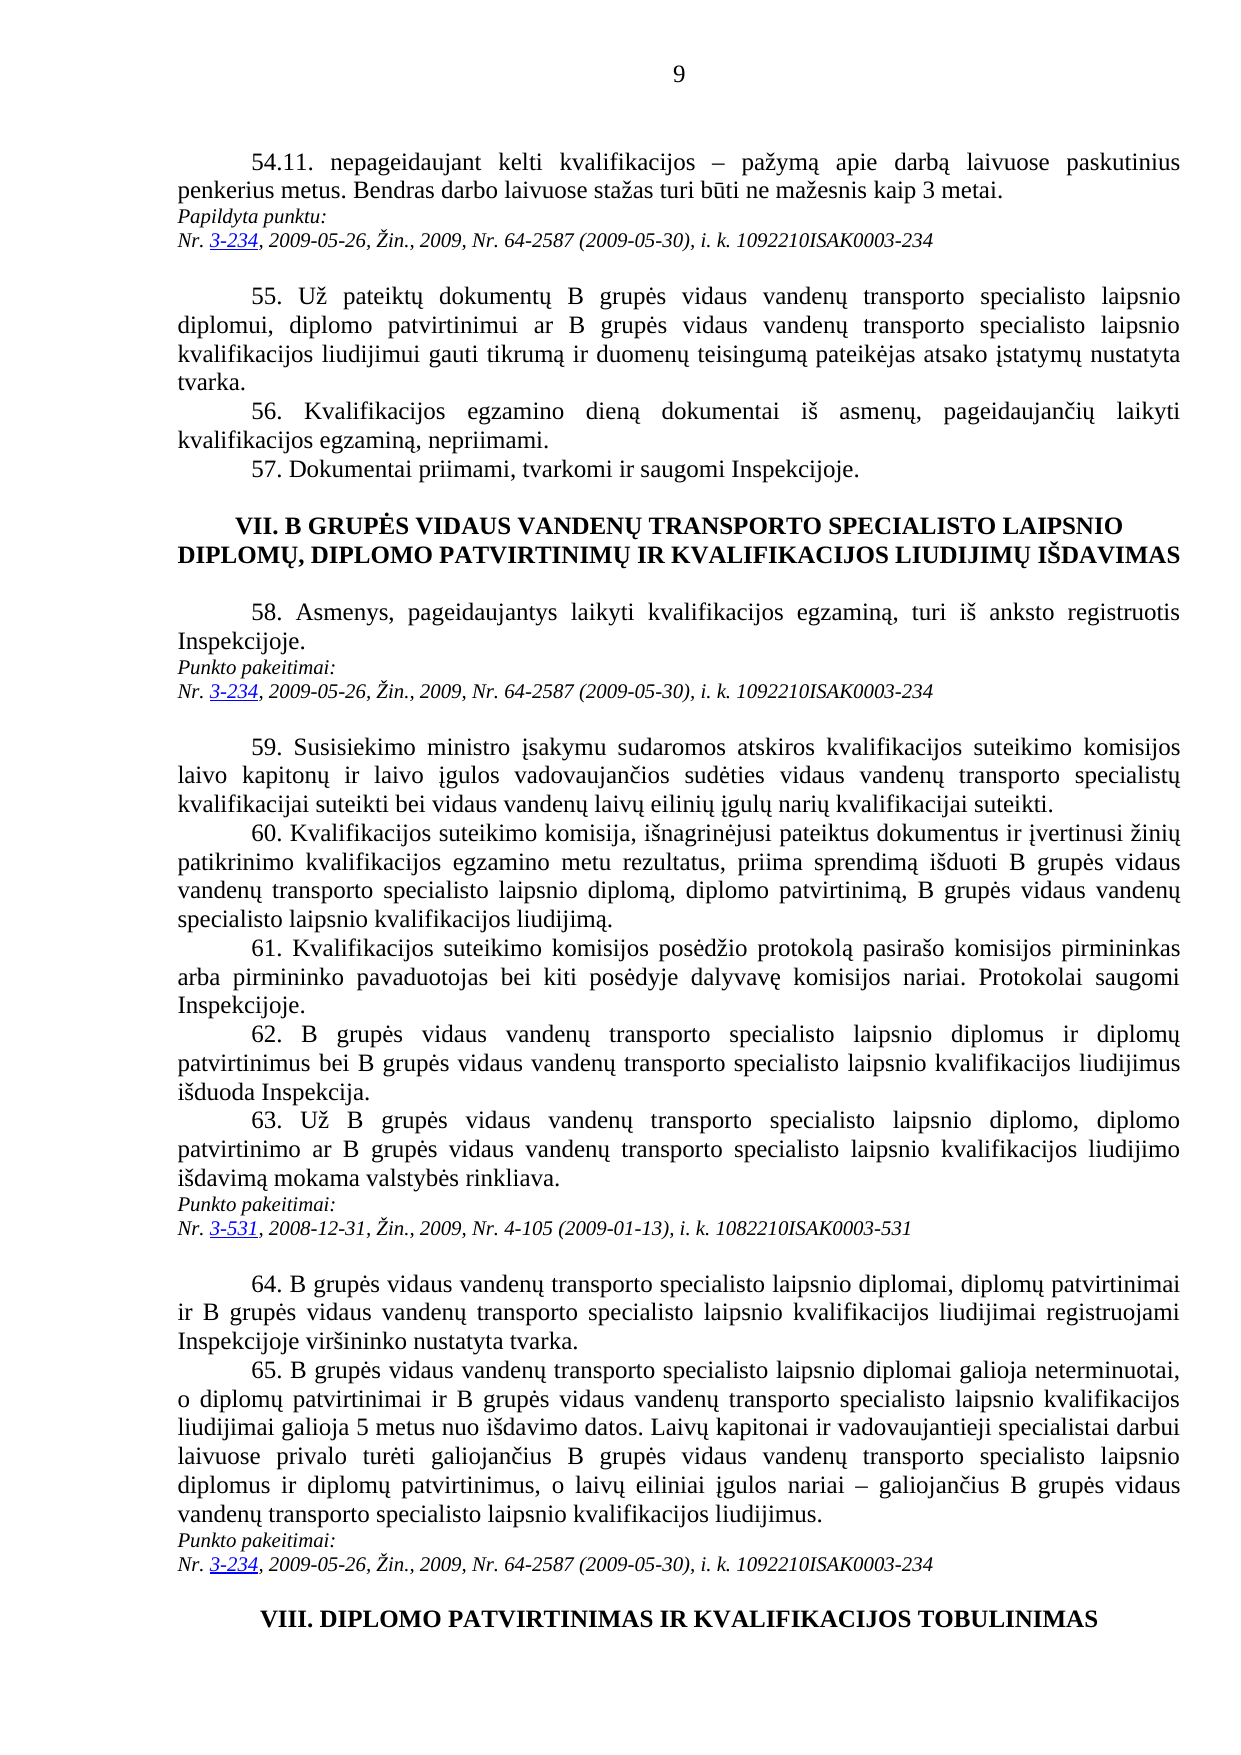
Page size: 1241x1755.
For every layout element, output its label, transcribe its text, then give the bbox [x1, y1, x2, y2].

text VIII. DIPLOMO PATVIRTINIMAS IR KVALIFIKACIJOS TOBULINIMAS [177, 1604, 1181, 1633]
text 59. Susisiekimo ministro įsakymu sudaromos atskiros kvalifikacijos suteikimo komisijos laivo kapitonų ir laivo įgulos vadovaujančios sudėties vidaus vandenų transporto specialistų kvalifikacijai suteikti bei vidaus vandenų laivų eilinių įgulų narių kvalifikacijai suteikti. [177, 732, 1181, 818]
text 54.11. nepageidaujant kelti kvalifikacijos – pažymą apie darbą laivuose paskutinius penkerius metus. Bendras darbo laivuose stažas turi būti ne mažesnis kaip 3 metai. [177, 147, 1181, 204]
text 62. B grupės vidaus vandenų transporto specialisto laipsnio diplomus ir diplomų patvirtinimus bei B grupės vidaus vandenų transporto specialisto laipsnio kvalifikacijos liudijimus išduoda Inspekcija. [177, 1019, 1181, 1106]
text Nr. 3-234, 2009-05-26, Žin., 2009, Nr. 64-2587 (2009-05-30), i. k. 1092210ISAK0003-234 [177, 679, 1181, 703]
text Nr. 3-234, 2009-05-26, Žin., 2009, Nr. 64-2587 (2009-05-30), i. k. 1092210ISAK0003-234 [177, 1552, 1181, 1576]
text 64. B grupės vidaus vandenų transporto specialisto laipsnio diplomai, diplomų patvirtinimai ir B grupės vidaus vandenų transporto specialisto laipsnio kvalifikacijos liudijimai registruojami Inspekcijoje viršininko nustatyta tvarka. [177, 1269, 1181, 1355]
text 60. Kvalifikacijos suteikimo komisija, išnagrinėjusi pateiktus dokumentus ir įvertinusi žinių patikrinimo kvalifikacijos egzamino metu rezultatus, priima sprendimą išduoti B grupės vidaus vandenų transporto specialisto laipsnio diplomą, diplomo patvirtinimą, B grupės vidaus vandenų specialisto laipsnio kvalifikacijos liudijimą. [177, 818, 1181, 933]
text Nr. 3-234, 2009-05-26, Žin., 2009, Nr. 64-2587 (2009-05-30), i. k. 1092210ISAK0003-234 [177, 228, 1181, 252]
text Nr. 3-531, 2008-12-31, Žin., 2009, Nr. 4-105 (2009-01-13), i. k. 1082210ISAK0003-531 [177, 1216, 1181, 1240]
text 61. Kvalifikacijos suteikimo komisijos posėdžio protokolą pasirašo komisijos pirmininkas arba pirmininko pavaduotojas bei kiti posėdyje dalyvavę komisijos nariai. Protokolai saugomi Inspekcijoje. [177, 933, 1181, 1019]
text Punkto pakeitimai: [177, 655, 1181, 679]
text VII. B GRUPĖS VIDAUS VANDENŲ TRANSPORTO SPECIALISTO LAIPSNIO DIPLOMŲ, DIPLOMO PATVIRTINIMŲ IR KVALIFIKACIJOS LIUDIJIMŲ IŠDAVIMAS [177, 511, 1181, 569]
text Punkto pakeitimai: [177, 1192, 1181, 1216]
text 57. Dokumentai priimami, tvarkomi ir saugomi Inspekcijoje. [177, 454, 1181, 482]
text Papildyta punktu: [177, 204, 1181, 228]
text 55. Už pateiktų dokumentų B grupės vidaus vandenų transporto specialisto laipsnio diplomui, diplomo patvirtinimui ar B grupės vidaus vandenų transporto specialisto laipsnio kvalifikacijos liudijimui gauti tikrumą ir duomenų teisingumą pateikėjas atsako įstatymų nustatyta tvarka. [177, 281, 1181, 396]
text 63. Už B grupės vidaus vandenų transporto specialisto laipsnio diplomo, diplomo patvirtinimo ar B grupės vidaus vandenų transporto specialisto laipsnio kvalifikacijos liudijimo išdavimą mokama valstybės rinkliava. [177, 1106, 1181, 1192]
text Punkto pakeitimai: [177, 1527, 1181, 1552]
text 58. Asmenys, pageidaujantys laikyti kvalifikacijos egzaminą, turi iš anksto registruotis Inspekcijoje. [177, 597, 1181, 655]
text 65. B grupės vidaus vandenų transporto specialisto laipsnio diplomai galioja neterminuotai, o diplomų patvirtinimai ir B grupės vidaus vandenų transporto specialisto laipsnio kvalifikacijos liudijimai galioja 5 metus nuo išdavimo datos. Laivų kapitonai ir vadovaujantieji specialistai darbui laivuose privalo turėti galiojančius B grupės vidaus vandenų transporto specialisto laipsnio diplomus ir diplomų patvirtinimus, o laivų eiliniai įgulos nariai – galiojančius B grupės vidaus vandenų transporto specialisto laipsnio kvalifikacijos liudijimus. [177, 1355, 1181, 1527]
text 56. Kvalifikacijos egzamino dieną dokumentai iš asmenų, pageidaujančių laikyti kvalifikacijos egzaminą, nepriimami. [177, 396, 1181, 454]
